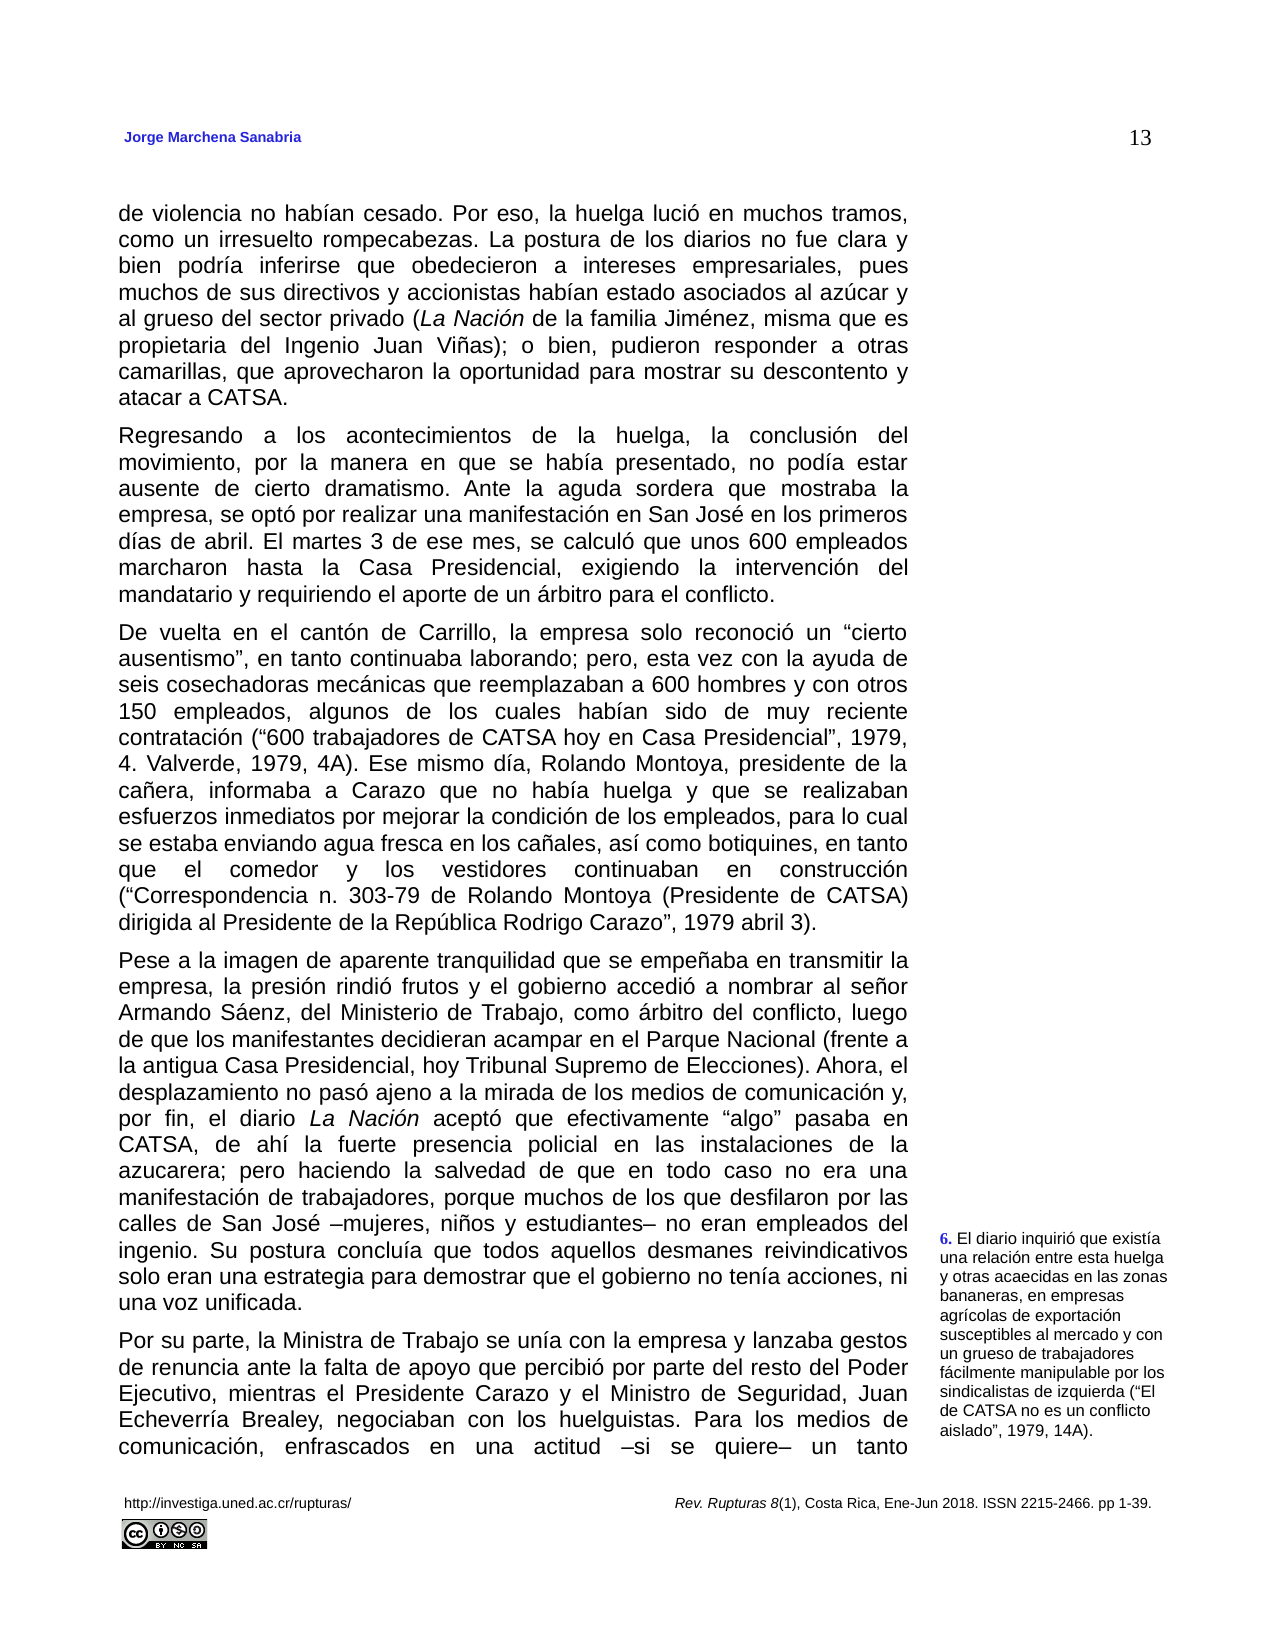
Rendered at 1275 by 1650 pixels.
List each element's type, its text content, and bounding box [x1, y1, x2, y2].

picture [121, 1519, 208, 1549]
text Regresando a los acontecimientos de la huelga, la conclusión del movimiento, por la manera en que se había presentado, no podía estar ausente de cierto dramatismo. Ante la aguda sordera que mostraba la empresa, se optó por realizar una manifestación en San José en los primeros días de abril. El martes 3 de ese mes, se calculó que unos 600 empleados marcharon hasta la Casa Presidencial, exigiendo la intervención del mandatario y requiriendo el aporte de un árbitro para el conflicto. [118, 422, 909, 607]
text Por su parte, la Ministra de Trabajo se unía con la empresa y lanzaba gestos de renuncia ante la falta de apoyo que percibió por parte del resto del Poder Ejecutivo, mientras el Presidente Carazo y el Ministro de Seguridad, Juan Echeverría Brealey, negociaban con los huelguistas. Para los medios de comunicación, enfrascados en una actitud –si se quiere– un tanto [118, 1327, 909, 1459]
text de violencia no habían cesado. Por eso, la huelga lució en muchos tramos, como un irresuelto rompecabezas. La postura de los diarios no fue clara y bien podría inferirse que obedecieron a intereses empresariales, pues muchos de sus directivos y accionistas habían estado asociados al azúcar y al grueso del sector privado (La Nación de la familia Jiménez, misma que es propietaria del Ingenio Juan Viñas); o bien, pudieron responder a otras camarillas, que aprovecharon la oportunidad para mostrar su descontento y atacar a CATSA. [118, 200, 909, 411]
text Pese a la imagen de aparente tranquilidad que se empeñaba en transmitir la empresa, la presión rindió frutos y el gobierno accedió a nombrar al señor Armando Sáenz, del Ministerio de Trabajo, como árbitro del conflicto, luego de que los manifestantes decidieran acampar en el Parque Nacional (frente a la antigua Casa Presidencial, hoy Tribunal Supremo de Elecciones). Ahora, el desplazamiento no pasó ajeno a la mirada de los medios de comunicación y, por fin, el diario La Nación aceptó que efectivamente “algo” pasaba en CATSA, de ahí la fuerte presencia policial en las instalaciones de la azucarera; pero haciendo la salvedad de que en todo caso no era una manifestación de trabajadores, porque muchos de los que desfilaron por las calles de San José –mujeres, niños y estudiantes– no eran empleados del ingenio. Su postura concluía que todos aquellos desmanes reivindicativos solo eran una estrategia para demostrar que el gobierno no tenía acciones, ni una voz unificada. [118, 947, 909, 1316]
text De vuelta en el cantón de Carrillo, la empresa solo reconoció un “cierto ausentismo”, en tanto continuaba laborando; pero, esta vez con la ayuda de seis cosechadoras mecánicas que reemplazaban a 600 hombres y con otros 150 empleados, algunos de los cuales habían sido de muy reciente contratación (“600 trabajadores de CATSA hoy en Casa Presidencial”, 1979, 4. Valverde, 1979, 4A). Ese mismo día, Rolando Montoya, presidente de la cañera, informaba a Carazo que no había huelga y que se realizaban esfuerzos inmediatos por mejorar la condición de los empleados, para lo cual se estaba enviando agua fresca en los cañales, así como botiquines, en tanto que el comedor y los vestidores continuaban en construcción (“Correspondencia n. 303-79 de Rolando Montoya (Presidente de CATSA) dirigida al Presidente de la República Rodrigo Carazo”, 1979 abril 3). [118, 619, 909, 935]
